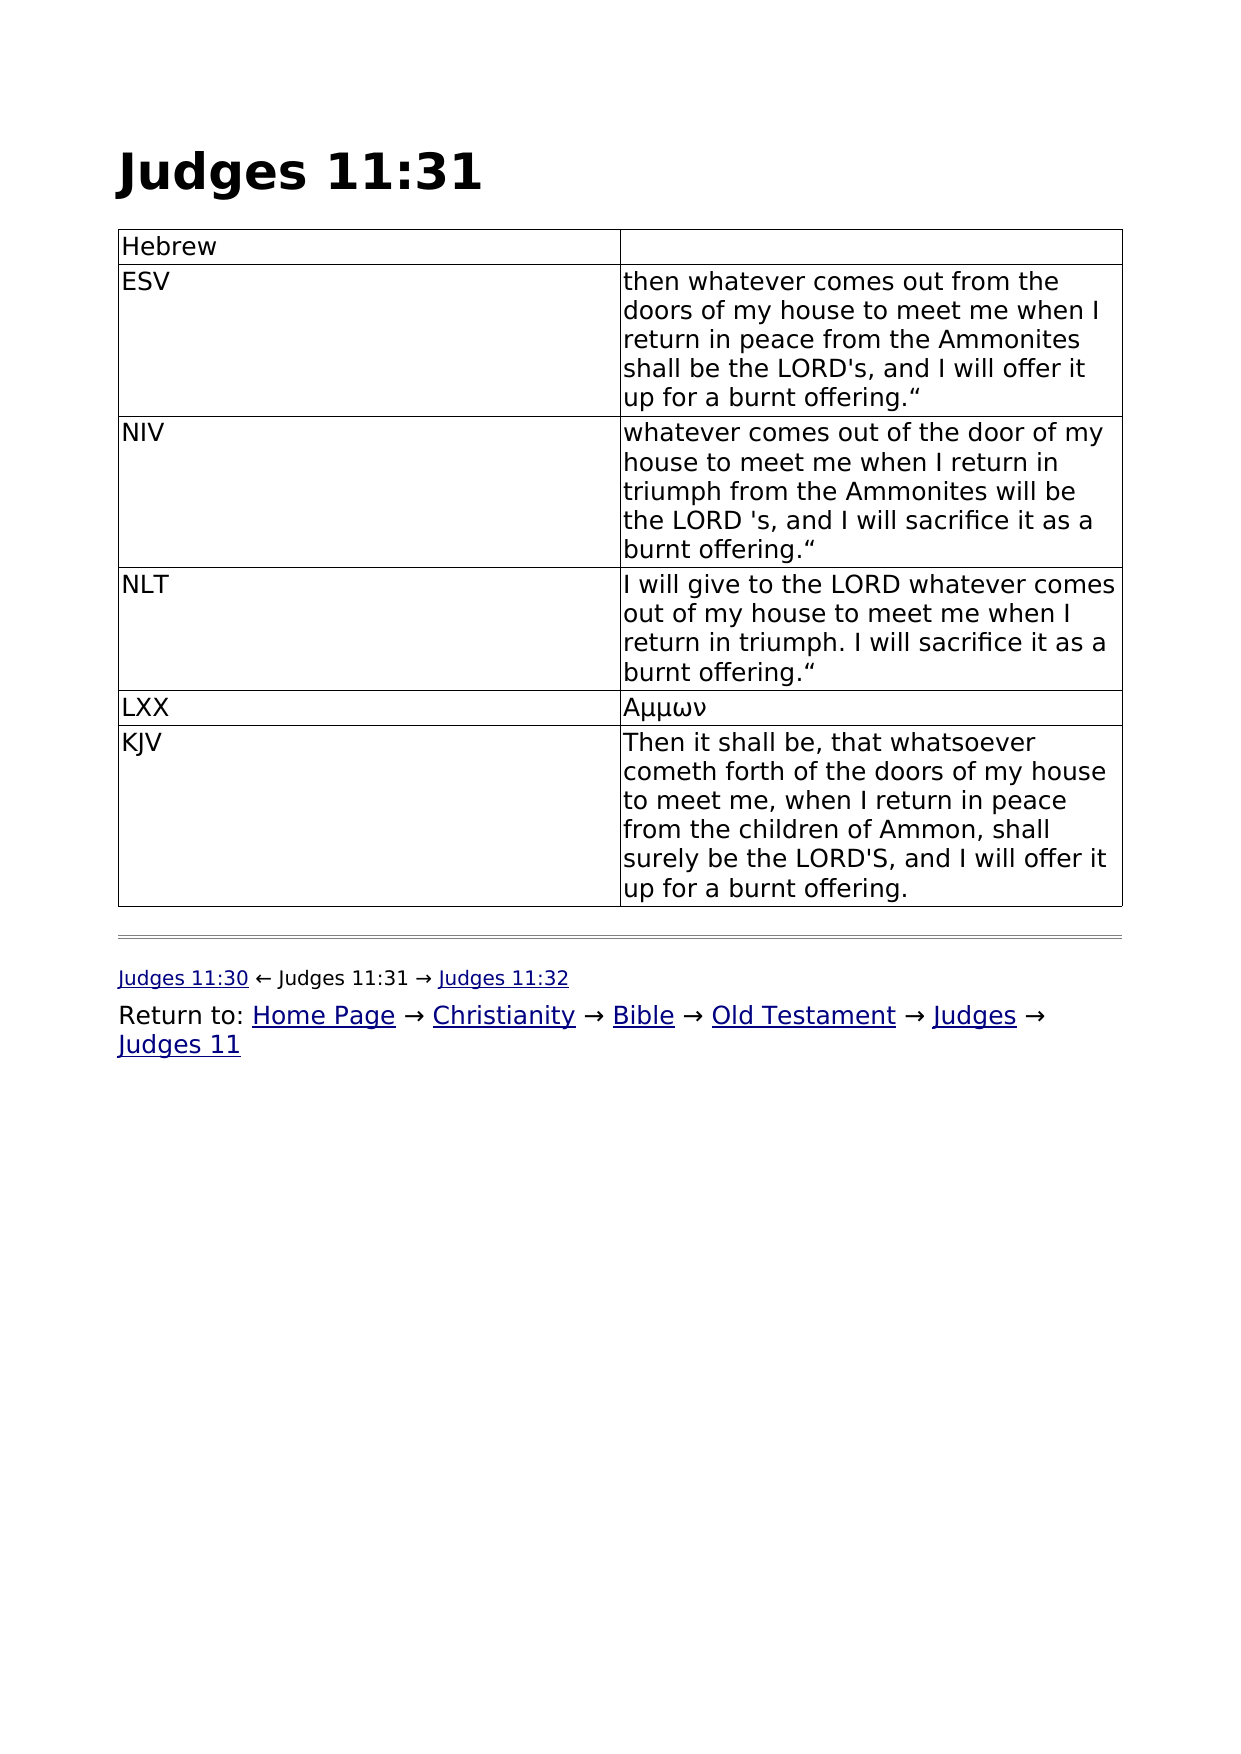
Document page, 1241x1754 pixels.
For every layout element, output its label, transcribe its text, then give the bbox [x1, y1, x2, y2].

text Judges 11:30 ← Judges 11:31 → Judges 11:32 [118, 967, 1122, 1001]
text Return to: Home Page → Christianity → Bible → Old Testament → Judges → Judges 11 [118, 1001, 1122, 1059]
table_cell LXX [119, 691, 620, 725]
table_cell then whatever comes out from the doors of my house to meet me when I return in peace from the Ammonites shall be the LORD's, and I will offer it up for a burnt offering.“ [621, 265, 1122, 416]
table_cell I will give to the LORD whatever comes out of my house to meet me when I return in triumph. I will sacrifice it as a burnt offering.“ [621, 568, 1122, 690]
subtitle Judges 11:31 [118, 143, 1122, 201]
table_header Hebrew [119, 230, 620, 264]
table_cell Αμμων [621, 691, 1122, 725]
table_cell whatever comes out of the door of my house to meet me when I return in triumph from the Ammonites will be the LORD 's, and I will sacrifice it as a burnt offering.“ [621, 417, 1122, 567]
table_cell NLT [119, 568, 620, 690]
table_cell KJV [119, 726, 620, 906]
table_header [621, 230, 1122, 264]
table_cell ESV [119, 265, 620, 416]
table_cell NIV [119, 417, 620, 567]
table_cell Then it shall be, that whatsoever cometh forth of the doors of my house to meet me, when I return in peace from the children of Ammon, shall surely be the LORD'S, and I will offer it up for a burnt offering. [621, 726, 1122, 906]
